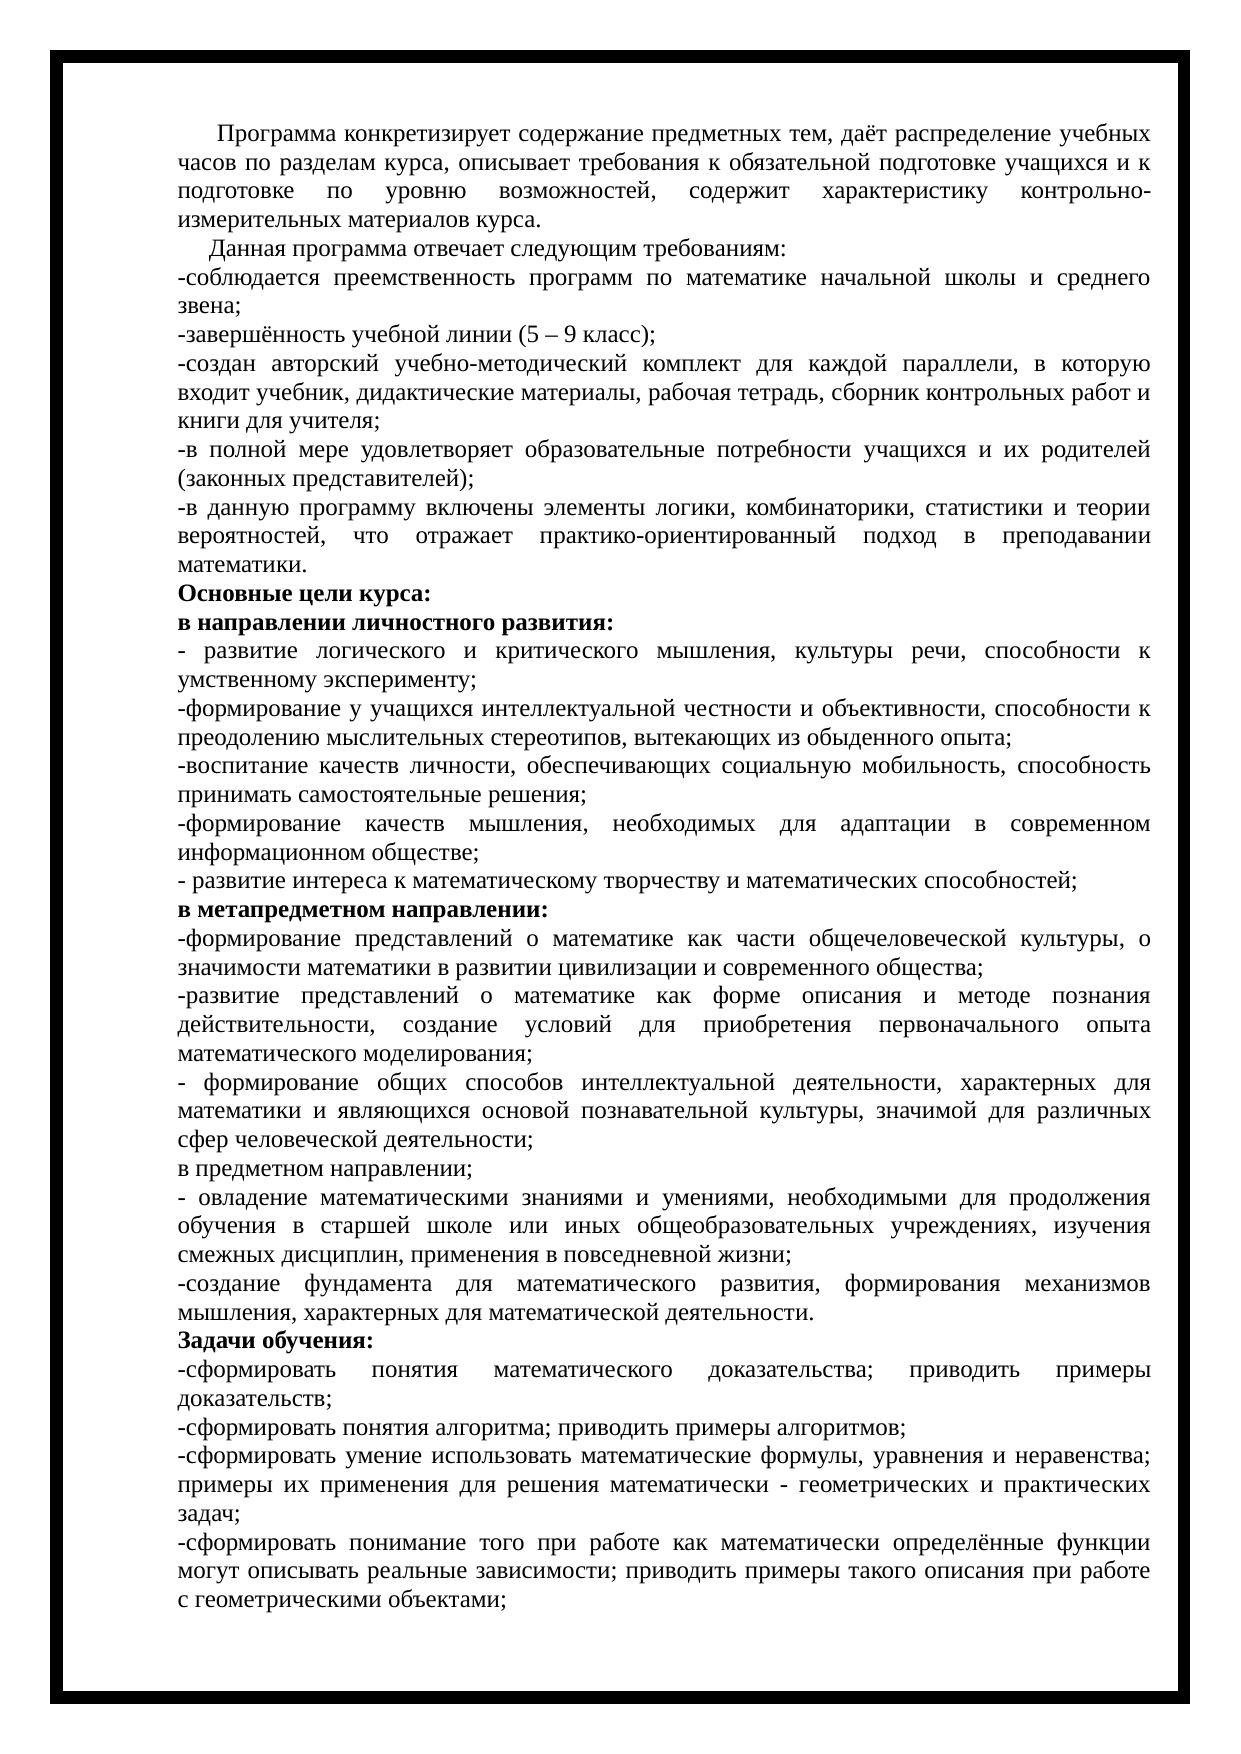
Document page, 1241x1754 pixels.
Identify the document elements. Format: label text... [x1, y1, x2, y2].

text -соблюдается преемственность программ по математике начальной школы и среднего звена; [177, 262, 1152, 319]
text - формирование общих способов интеллектуальной деятельности, характерных для математики и являющихся основой познавательной культуры, значимой для различных сфер человеческой деятельности; [177, 1067, 1152, 1153]
text Основные цели курса: [177, 578, 1152, 607]
text -формирование представлений о математике как части общечеловеческой культуры, о значимости математики в развитии цивилизации и современного общества; [177, 923, 1152, 981]
text -в полной мере удовлетворяет образовательные потребности учащихся и их родителей (законных представителей); [177, 434, 1152, 492]
text -создание фундамента для математического развития, формирования механизмов мышления, характерных для математической деятельности. [177, 1268, 1152, 1326]
text Программа конкретизирует содержание предметных тем, даёт распределение учебных часов по разделам курса, описывает требования к обязательной подготовке учащихся и к подготовке по уровню возможностей, содержит характеристику контрольно-измерительных материалов курса. [177, 118, 1152, 233]
text -развитие представлений о математике как форме описания и методе познания действительности, создание условий для приобретения первоначального опыта математического моделирования; [177, 981, 1152, 1067]
text -в данную программу включены элементы логики, комбинаторики, статистики и теории вероятностей, что отражает практико-ориентированный подход в преподавании математики. [177, 492, 1152, 578]
text -формирование у учащихся интеллектуальной честности и объективности, способности к преодолению мыслительных стереотипов, вытекающих из обыденного опыта; [177, 693, 1152, 751]
text Данная программа отвечает следующим требованиям: [177, 233, 1152, 262]
text в предметном направлении; [177, 1153, 1152, 1182]
text -сформировать умение использовать математические формулы, уравнения и неравенства; примеры их применения для решения математически - геометрических и практических задач; [177, 1441, 1152, 1527]
text в направлении личностного развития: [177, 607, 1152, 636]
text -воспитание качеств личности, обеспечивающих социальную мобильность, способность принимать самостоятельные решения; [177, 751, 1152, 808]
text - развитие логического и критического мышления, культуры речи, способности к умственному эксперименту; [177, 636, 1152, 693]
text в метапредметном направлении: [177, 894, 1152, 923]
text -завершённость учебной линии (5 – 9 класс); [177, 319, 1152, 348]
text -сформировать понятия алгоритма; приводить примеры алгоритмов; [177, 1412, 1152, 1441]
text -создан авторский учебно-методический комплект для каждой параллели, в которую входит учебник, дидактические материалы, рабочая тетрадь, сборник контрольных работ и книги для учителя; [177, 348, 1152, 434]
text Задачи обучения: [177, 1326, 1152, 1354]
text -сформировать понятия математического доказательства; приводить примеры доказательств; [177, 1354, 1152, 1412]
text -сформировать понимание того при работе как математически определённые функции могут описывать реальные зависимости; приводить примеры такого описания при работе с геометрическими объектами; [177, 1527, 1152, 1613]
text - развитие интереса к математическому творчеству и математических способностей; [177, 866, 1152, 894]
text -формирование качеств мышления, необходимых для адаптации в современном информационном обществе; [177, 808, 1152, 866]
text - овладение математическими знаниями и умениями, необходимыми для продолжения обучения в старшей школе или иных общеобразовательных учреждениях, изучения смежных дисциплин, применения в повседневной жизни; [177, 1182, 1152, 1268]
